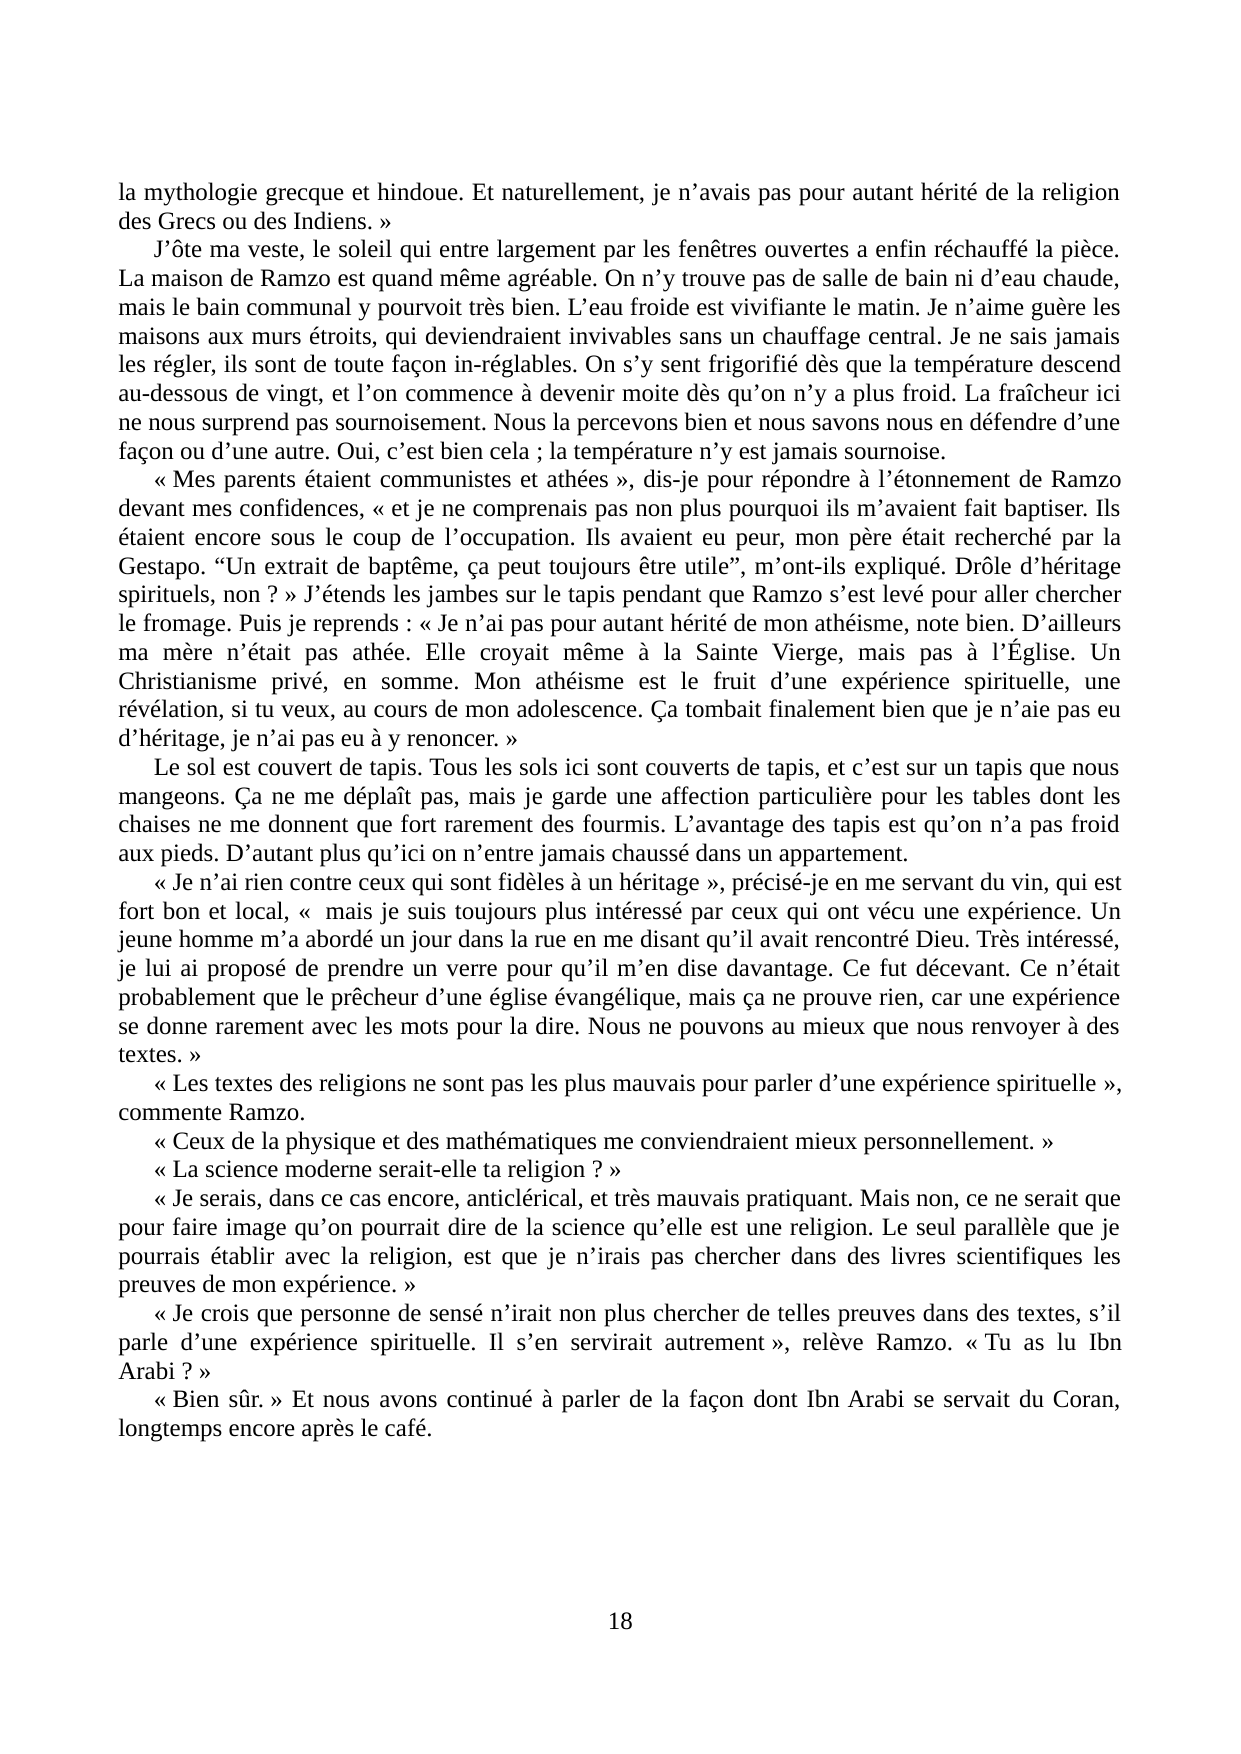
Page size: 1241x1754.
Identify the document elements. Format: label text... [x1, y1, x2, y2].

text « Bien sûr. » Et nous avons continué à parler de la façon dont Ibn Arabi se servait du Coran, longtemps encore après le café. [118, 1384, 1122, 1442]
text « Je n’ai rien contre ceux qui sont fidèles à un héritage », précisé-je en me servant du vin, qui est fort bon et local, « mais je suis toujours plus intéressé par ceux qui ont vécu une expérience. Un jeune homme m’a abordé un jour dans la rue en me disant qu’il avait rencontré Dieu. Très intéressé, je lui ai proposé de prendre un verre pour qu’il m’en dise davantage. Ce fut décevant. Ce n’était probablement que le prêcheur d’une église évangélique, mais ça ne prouve rien, car une expérience se donne rarement avec les mots pour la dire. Nous ne pouvons au mieux que nous renvoyer à des textes. » [118, 867, 1122, 1068]
text Le sol est couvert de tapis. Tous les sols ici sont couverts de tapis, et c’est sur un tapis que nous mangeons. Ça ne me déplaît pas, mais je garde une affection particulière pour les tables dont les chaises ne me donnent que fort rarement des fourmis. L’avantage des tapis est qu’on n’a pas froid aux pieds. D’autant plus qu’ici on n’entre jamais chaussé dans un appartement. [118, 752, 1122, 867]
text « Je serais, dans ce cas encore, anticlérical, et très mauvais pratiquant. Mais non, ce ne serait que pour faire image qu’on pourrait dire de la science qu’elle est une religion. Le seul parallèle que je pourrais établir avec la religion, est que je n’irais pas chercher dans des livres scientifiques les preuves de mon expérience. » [118, 1183, 1122, 1298]
text J’ôte ma veste, le soleil qui entre largement par les fenêtres ouvertes a enfin réchauffé la pièce. La maison de Ramzo est quand même agréable. On n’y trouve pas de salle de bain ni d’eau chaude, mais le bain communal y pourvoit très bien. L’eau froide est vivifiante le matin. Je n’aime guère les maisons aux murs étroits, qui deviendraient invivables sans un chauffage central. Je ne sais jamais les régler, ils sont de toute façon in-réglables. On s’y sent frigorifié dès que la température descend au-dessous de vingt, et l’on commence à devenir moite dès qu’on n’y a plus froid. La fraîcheur ici ne nous surprend pas sournoisement. Nous la percevons bien et nous savons nous en défendre d’une façon ou d’une autre. Oui, c’est bien cela ; la température n’y est jamais sournoise. [118, 234, 1122, 464]
text « Les textes des religions ne sont pas les plus mauvais pour parler d’une expérience spirituelle », commente Ramzo. [118, 1068, 1122, 1126]
text « La science moderne serait-elle ta religion ? » [118, 1154, 1122, 1183]
text la mythologie grecque et hindoue. Et naturellement, je n’avais pas pour autant hérité de la religion des Grecs ou des Indiens. » [118, 177, 1122, 234]
text « Ceux de la physique et des mathématiques me conviendraient mieux personnellement. » [118, 1126, 1122, 1154]
text « Mes parents étaient communistes et athées », dis-je pour répondre à l’étonnement de Ramzo devant mes confidences, « et je ne comprenais pas non plus pourquoi ils m’avaient fait baptiser. Ils étaient encore sous le coup de l’occupation. Ils avaient eu peur, mon père était recherché par la Gestapo. “Un extrait de baptême, ça peut toujours être utile”, m’ont-ils expliqué. Drôle d’héritage spirituels, non ? » J’étends les jambes sur le tapis pendant que Ramzo s’est levé pour aller chercher le fromage. Puis je reprends : « Je n’ai pas pour autant hérité de mon athéisme, note bien. D’ailleurs ma mère n’était pas athée. Elle croyait même à la Sainte Vierge, mais pas à l’Église. Un Christianisme privé, en somme. Mon athéisme est le fruit d’une expérience spirituelle, une révélation, si tu veux, au cours de mon adolescence. Ça tombait finalement bien que je n’aie pas eu d’héritage, je n’ai pas eu à y renoncer. » [118, 464, 1122, 752]
text « Je crois que personne de sensé n’irait non plus chercher de telles preuves dans des textes, s’il parle d’une expérience spirituelle. Il s’en servirait autrement », relève Ramzo. « Tu as lu Ibn Arabi ? » [118, 1298, 1122, 1384]
